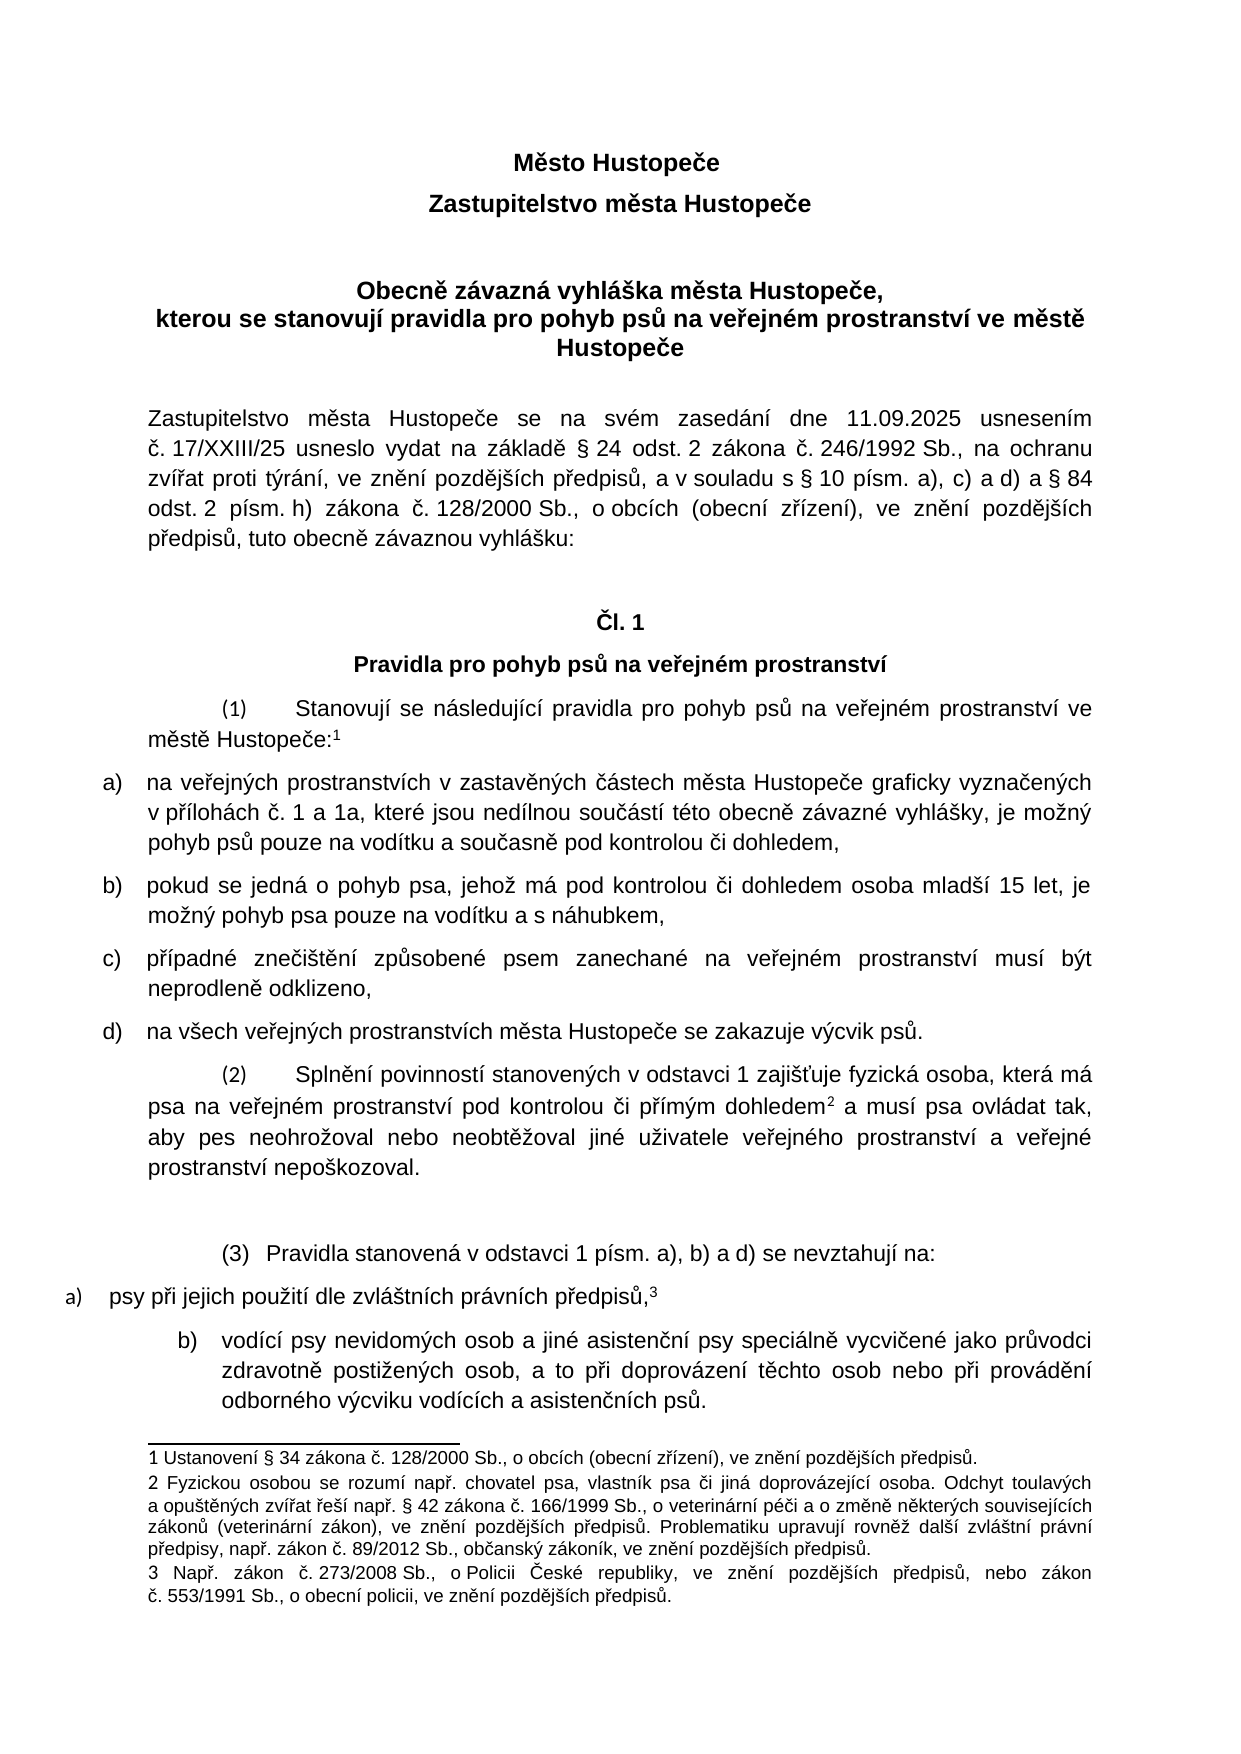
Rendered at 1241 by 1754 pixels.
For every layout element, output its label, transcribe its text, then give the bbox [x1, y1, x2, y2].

list Fyzickou osobou se rozumí např. chovatel psa, vlastník psa či jiná doprovázející osoba. Odchyt toulavých a opuštěných zvířat řeší např. § 42 zákona č. 166/1999 Sb., o veterinární péči a o změně některých souvisejících zákonů (veterinární zákon), ve znění pozdějších předpisů. Problematiku upravují rovněž další zvláštní právní předpisy, např. zákon č. 89/2012 Sb., občanský zákoník, ve znění pozdějších předpisů. [148, 1469, 1093, 1559]
list vodící psy nevidomých osob a jiné asistenční psy speciálně vycvičené jako průvodci zdravotně postižených osob, a to při doprovázení těchto osob nebo při provádění odborného výcviku vodících a asistenčních psů. [177, 1327, 1093, 1414]
list Stanovují se následující pravidla pro pohyb psů na veřejném prostranství ve městě Hustopeče: [148, 694, 1093, 752]
list psy při jejich použití dle zvláštních právních předpisů, [65, 1282, 1093, 1310]
list na veřejných prostranstvích v zastavěných částech města Hustopeče graficky vyznačených v přílohách č. 1 a 1a, které jsou nedílnou součástí této obecně závazné vyhlášky, je možný pohyb psů pouze na vodítku a současně pod kontrolou či dohledem, [102, 769, 1093, 855]
text kterou se stanovují pravidla pro pohyb psů na veřejném prostranství ve městě Hustopeče [148, 304, 1093, 362]
text Čl. 1 [148, 609, 1093, 635]
list Splnění povinností stanovených v odstavci 1 zajišťuje fyzická osoba, která má psa na veřejném prostranství pod kontrolou či přímým dohledem a musí psa ovládat tak, aby pes neohrožoval nebo neobtěžoval jiné uživatele veřejného prostranství a veřejné prostranství nepoškozoval. [148, 1060, 1093, 1181]
list na všech veřejných prostranstvích města Hustopeče se zakazuje výcvik psů. [102, 1018, 1093, 1044]
list Pravidla stanovená v odstavci 1 písm. a), b) a d) se nevztahují na: [207, 1240, 1093, 1266]
text Obecně závazná vyhláška města Hustopeče, [148, 276, 1093, 304]
list Ustanovení § 34 zákona č. 128/2000 Sb., o obcích (obecní zřízení), ve znění pozdějších předpisů. [148, 1444, 1093, 1469]
text Zastupitelstvo města Hustopeče se na svém zasedání dne 11.09.2025 usnesením č. 17/XXIII/25 usneslo vydat na základě § 24 odst. 2 zákona č. 246/1992 Sb., na ochranu zvířat proti týrání, ve znění pozdějších předpisů, a v souladu s § 10 písm. a), c) a d) a § 84 odst. 2 písm. h) zákona č. 128/2000 Sb., o obcích (obecní zřízení), ve znění pozdějších předpisů, tuto obecně závaznou vyhlášku: [148, 404, 1093, 552]
list Např. zákon č. 273/2008 Sb., o Policii České republiky, ve znění pozdějších předpisů, nebo zákon č. 553/1991 Sb., o obecní policii, ve znění pozdějších předpisů. [148, 1559, 1093, 1606]
text Město Hustopeče [148, 148, 1093, 176]
list pokud se jedná o pohyb psa, jehož má pod kontrolou či dohledem osoba mladší 15 let, je možný pohyb psa pouze na vodítku a s náhubkem, [102, 872, 1093, 928]
list případné znečištění způsobené psem zanechané na veřejném prostranství musí být neprodleně odklizeno, [102, 945, 1093, 1001]
text Zastupitelstvo města Hustopeče [148, 189, 1093, 218]
text Pravidla pro pohyb psů na veřejném prostranství [148, 651, 1093, 678]
